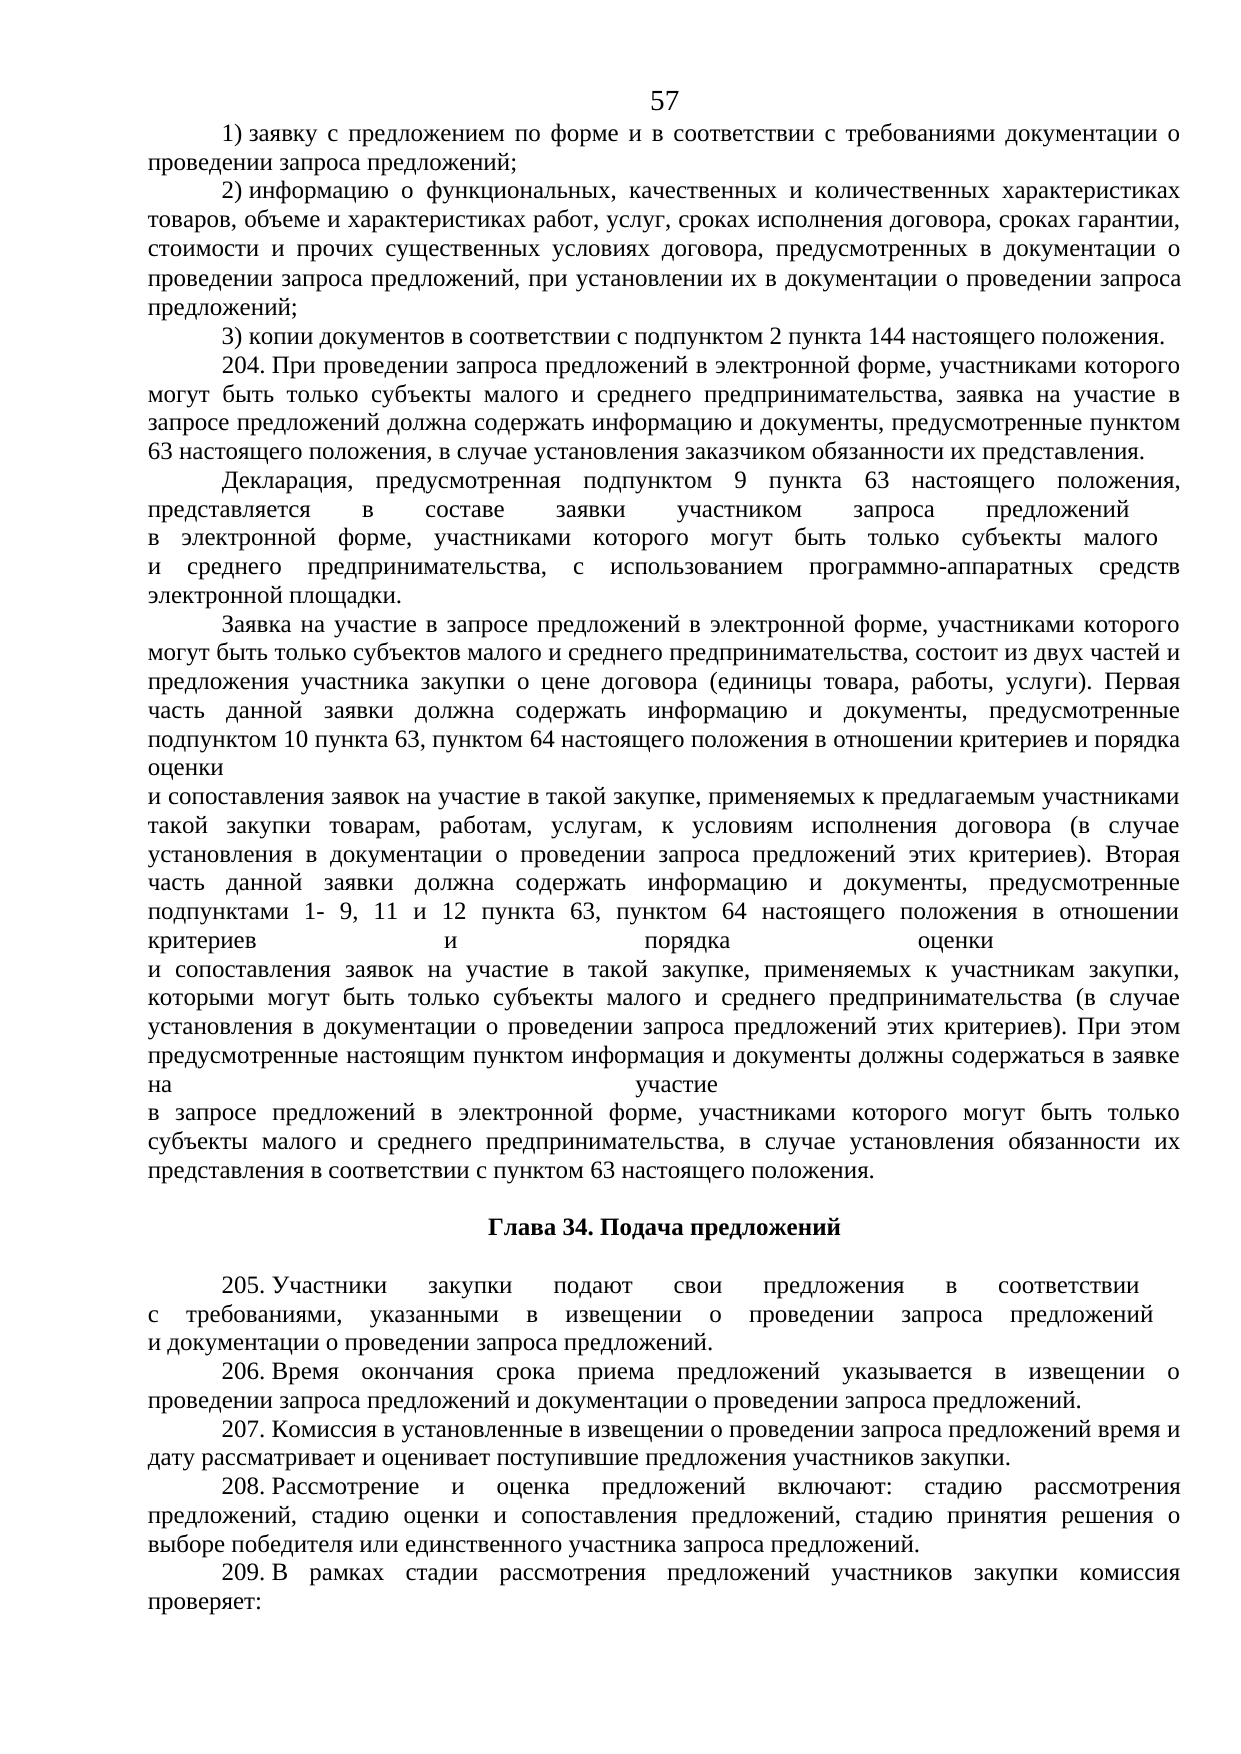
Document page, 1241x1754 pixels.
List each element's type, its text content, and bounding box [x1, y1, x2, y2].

text 2) информацию о функциональных, качественных и количественных характеристиках товаров, объеме и характеристиках работ, услуг, сроках исполнения договора, сроках гарантии, стоимости и прочих существенных условиях договора, предусмотренных в документации о проведении запроса предложений, при установлении их в документации о проведении запроса предложений; [148, 176, 1181, 321]
text 1) заявку с предложением по форме и в соответствии с требованиями документации о проведении запроса предложений; [148, 118, 1181, 176]
text Декларация, предусмотренная подпунктом 9 пункта 63 настоящего положения, представляется в составе заявки участником запроса предложений в электронной форме, участниками которого могут быть только субъекты малого и среднего предпринимательства, с использованием программно-аппаратных средств электронной площадки. [148, 465, 1181, 609]
text 205. Участники закупки подают свои предложения в соответствии с требованиями, указанными в извещении о проведении запроса предложений и документации о проведении запроса предложений. [148, 1270, 1181, 1356]
text Глава 34. Подача предложений [148, 1212, 1181, 1241]
text 204. При проведении запроса предложений в электронной форме, участниками которого могут быть только субъекты малого и среднего предпринимательства, заявка на участие в запросе предложений должна содержать информацию и документы, предусмотренные пунктом 63 настоящего положения, в случае установления заказчиком обязанности их представления. [148, 350, 1181, 465]
text 208. Рассмотрение и оценка предложений включают: стадию рассмотрения предложений, стадию оценки и сопоставления предложений, стадию принятия решения о выборе победителя или единственного участника запроса предложений. [148, 1471, 1181, 1557]
text 206. Время окончания срока приема предложений указывается в извещении о проведении запроса предложений и документации о проведении запроса предложений. [148, 1356, 1181, 1414]
text 3) копии документов в соответствии с подпунктом 2 пункта 144 настоящего положения. [148, 321, 1181, 350]
text Заявка на участие в запросе предложений в электронной форме, участниками которого могут быть только субъектов малого и среднего предпринимательства, состоит из двух частей и предложения участника закупки о цене договора (единицы товара, работы, услуги). Первая часть данной заявки должна содержать информацию и документы, предусмотренные подпунктом 10 пункта 63, пунктом 64 настоящего положения в отношении критериев и порядка оценки и сопоставления заявок на участие в такой закупке, применяемых к предлагаемым участниками такой закупки товарам, работам, услугам, к условиям исполнения договора (в случае установления в документации о проведении запроса предложений этих критериев). Вторая часть данной заявки должна содержать информацию и документы, предусмотренные подпунктами 1- 9, 11 и 12 пункта 63, пунктом 64 настоящего положения в отношении критериев и порядка оценки и сопоставления заявок на участие в такой закупке, применяемых к участникам закупки, которыми могут быть только субъекты малого и среднего предпринимательства (в случае установления в документации о проведении запроса предложений этих критериев). При этом предусмотренные настоящим пунктом информация и документы должны содержаться в заявке на участие в запросе предложений в электронной форме, участниками которого могут быть только субъекты малого и среднего предпринимательства, в случае установления обязанности их представления в соответствии с пунктом 63 настоящего положения. [148, 609, 1181, 1184]
text 207. Комиссия в установленные в извещении о проведении запроса предложений время и дату рассматривает и оценивает поступившие предложения участников закупки. [148, 1414, 1181, 1471]
text 209. В рамках стадии рассмотрения предложений участников закупки комиссия проверяет: [148, 1557, 1181, 1615]
